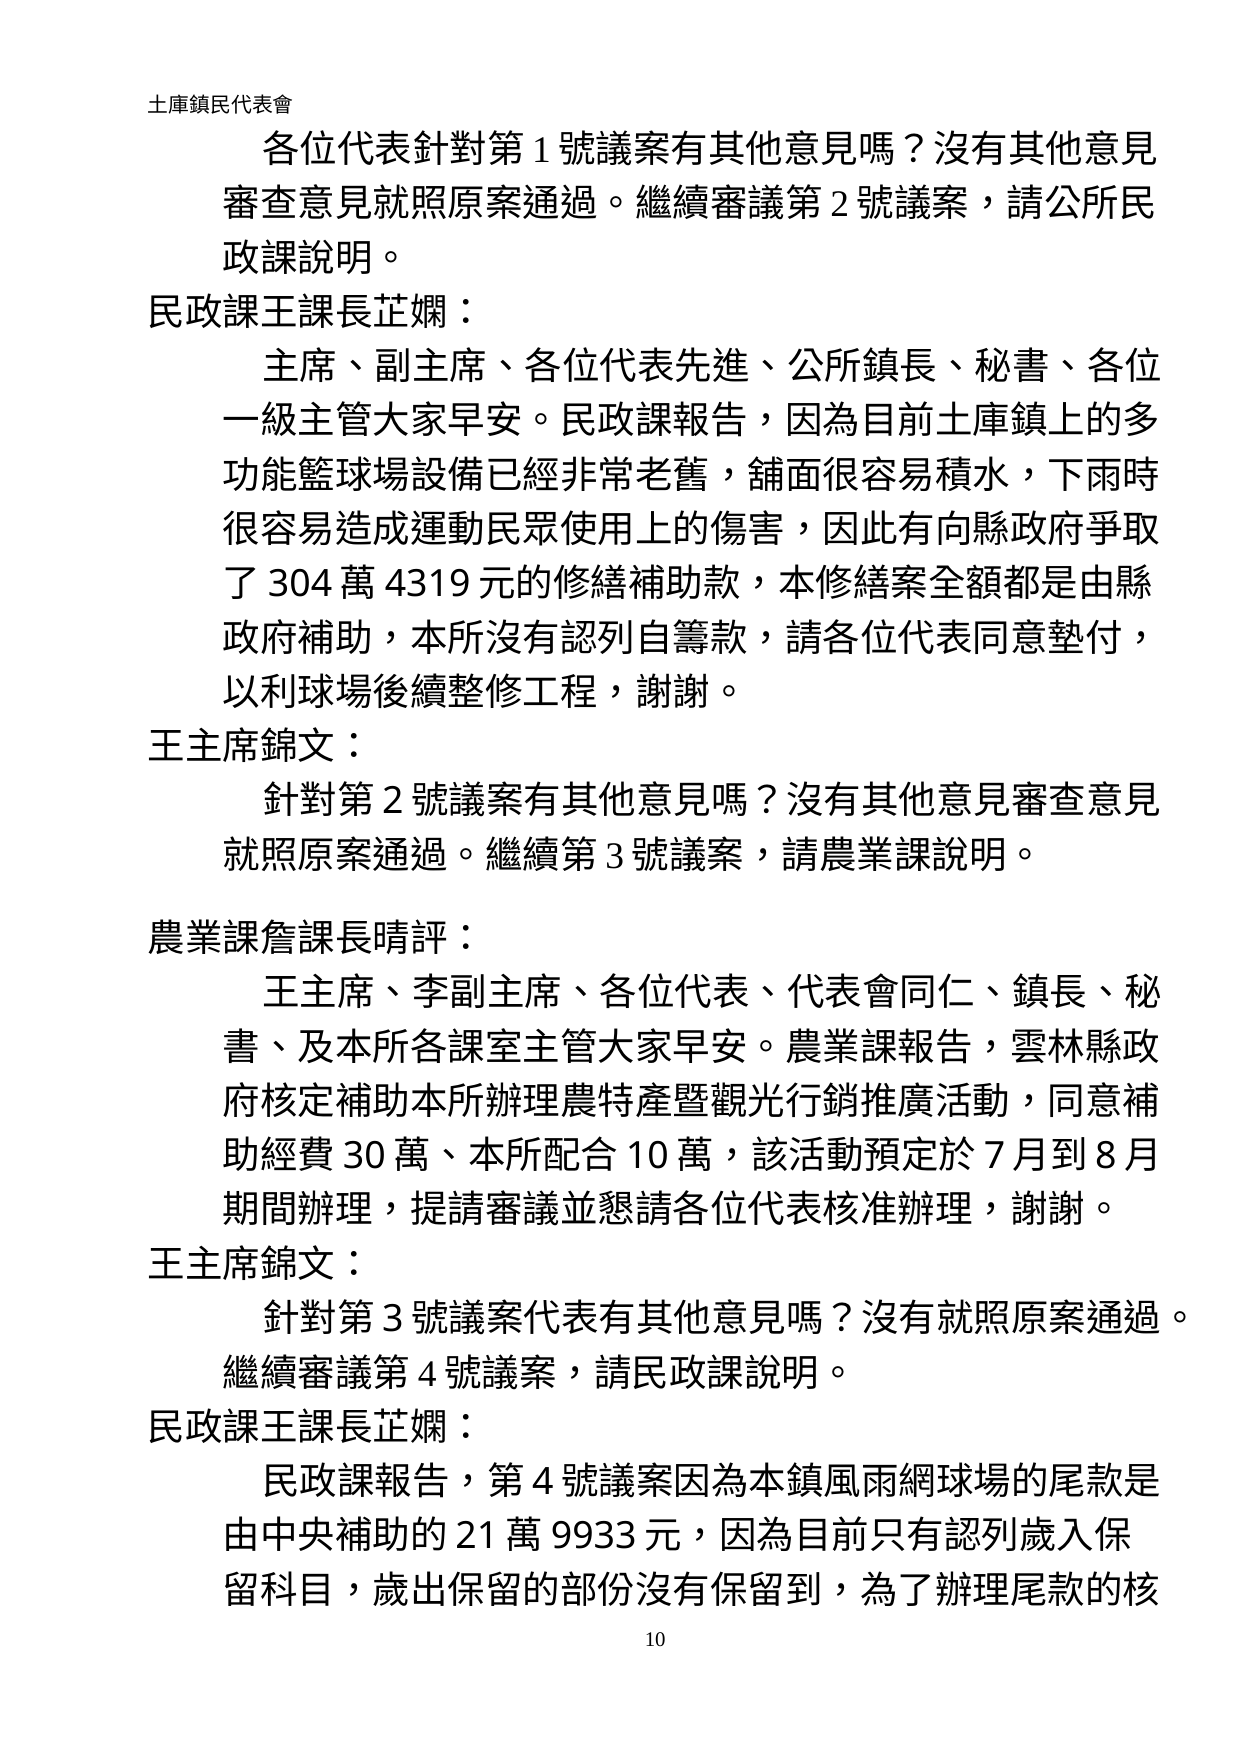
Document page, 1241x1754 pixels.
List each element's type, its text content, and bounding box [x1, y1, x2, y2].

text 民政課報告，第4號議案因為本鎮風雨網球場的尾款是由中央補助的21萬9933元，因為目前只有認列歲入保留科目，歲出保留的部份沒有保留到，為了辦理尾款的核銷請各位代表同意辦理預算的墊付，以利後續的帳務核銷。 [223, 1451, 1162, 1614]
text 針對第3號議案代表有其他意見嗎？沒有就照原案通過。繼續審議第4號議案，請民政課說明。 [223, 1288, 1162, 1397]
text 民政課王課長芷嫻： [148, 282, 1162, 336]
text 各位代表針對第1號議案有其他意見嗎？沒有其他意見審查意見就照原案通過。繼續審議第2號議案，請公所民政課說明。 [223, 119, 1162, 282]
text 民政課王課長芷嫻： [148, 1397, 1162, 1451]
text 針對第2號議案有其他意見嗎？沒有其他意見審查意見就照原案通過。繼續第3號議案，請農業課說明。 [223, 770, 1162, 879]
text 農業課詹課長晴評： [148, 908, 1162, 962]
text 王主席錦文： [148, 1234, 1162, 1288]
text 王主席、李副主席、各位代表、代表會同仁、鎮長、秘書、及本所各課室主管大家早安。農業課報告，雲林縣政府核定補助本所辦理農特產暨觀光行銷推廣活動，同意補助經費30萬、本所配合10萬，該活動預定於7月到8月期間辦理，提請審議並懇請各位代表核准辦理，謝謝。 [223, 962, 1162, 1234]
text 王主席錦文： [148, 716, 1162, 770]
text 主席、副主席、各位代表先進、公所鎮長、秘書、各位一級主管大家早安。民政課報告，因為目前土庫鎮上的多功能籃球場設備已經非常老舊，舖面很容易積水，下雨時很容易造成運動民眾使用上的傷害，因此有向縣政府爭取了304萬4319元的修繕補助款，本修繕案全額都是由縣政府補助，本所沒有認列自籌款，請各位代表同意墊付，以利球場後續整修工程，謝謝。 [223, 336, 1162, 716]
